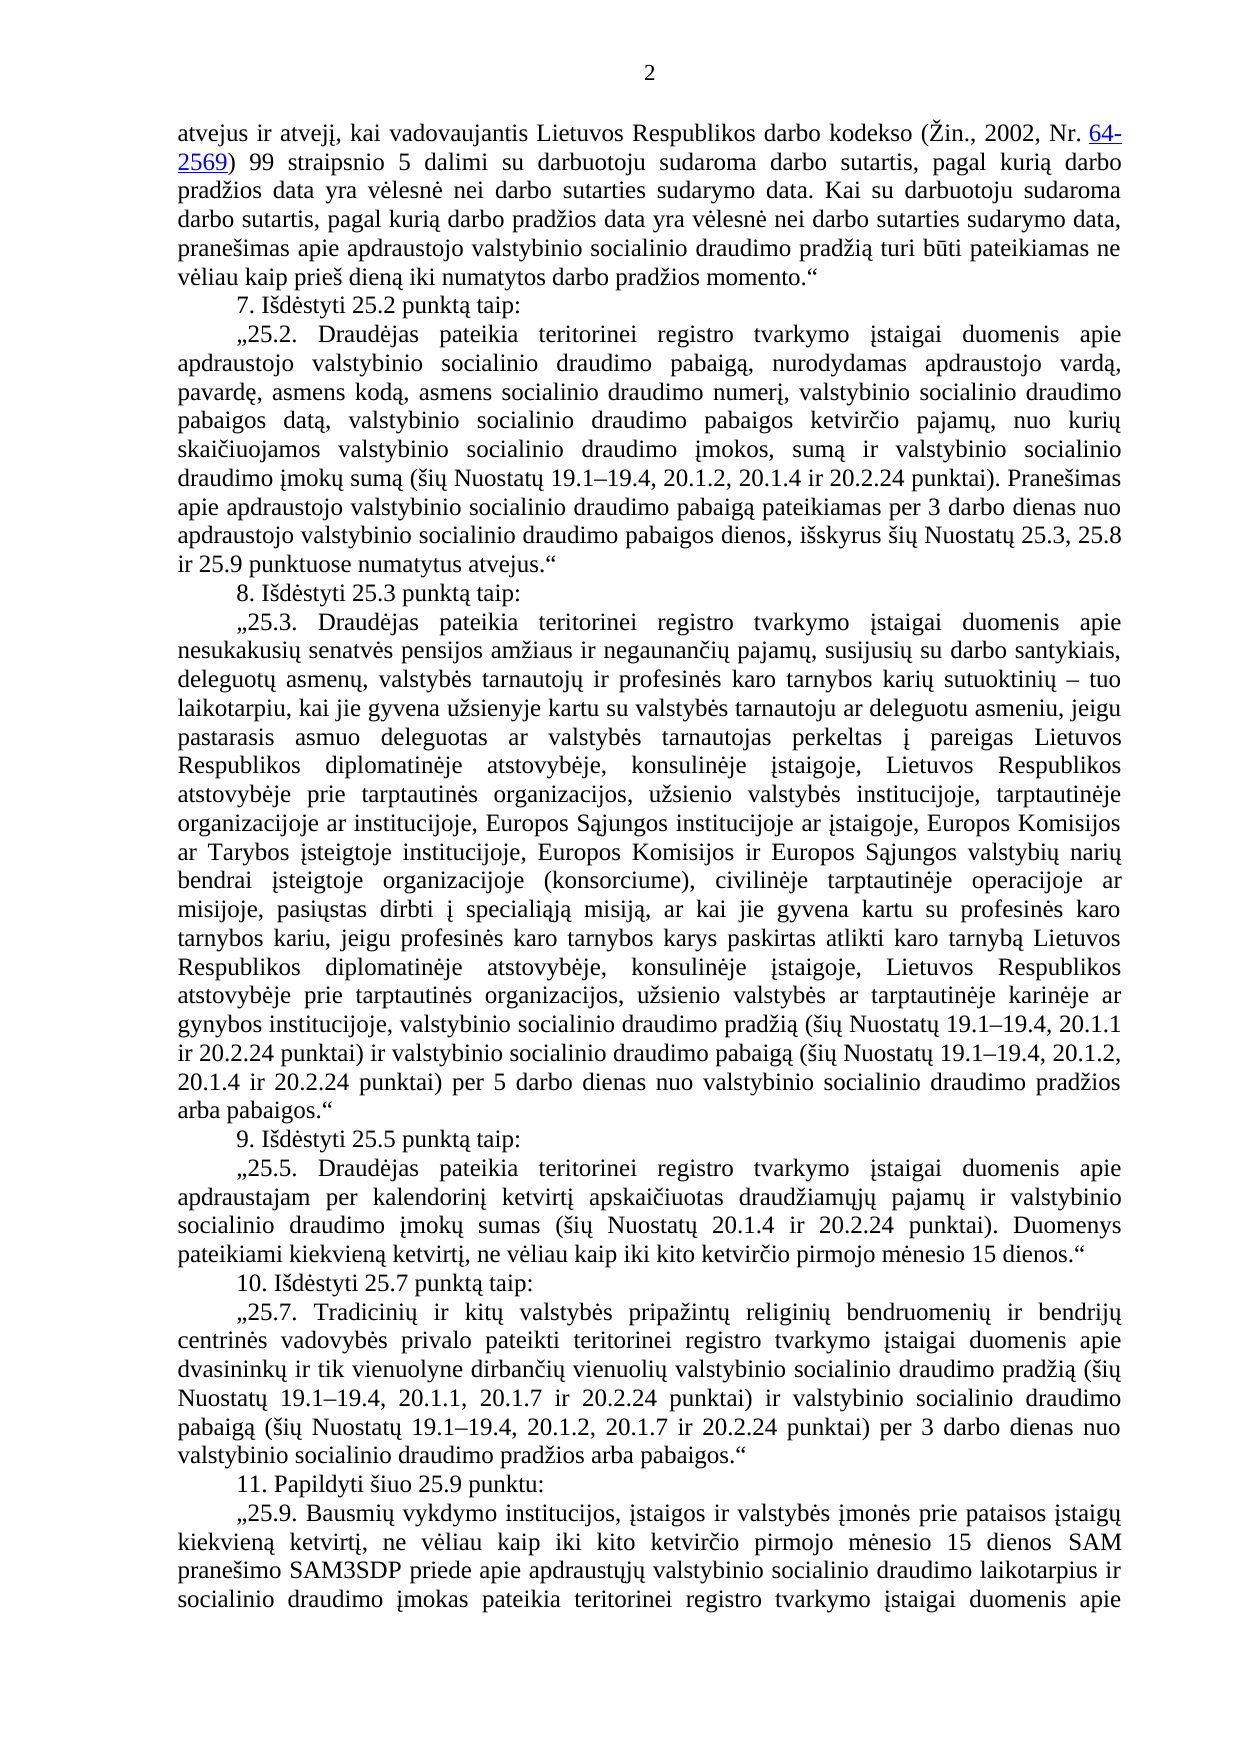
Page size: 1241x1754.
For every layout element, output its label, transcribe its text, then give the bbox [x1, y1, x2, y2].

text 8. Išdėstyti 25.3 punktą taip: [177, 578, 1122, 607]
text „25.2. Draudėjas pateikia teritorinei registro tvarkymo įstaigai duomenis apie apdraustojo valstybinio socialinio draudimo pabaigą, nurodydamas apdraustojo vardą, pavardę, asmens kodą, asmens socialinio draudimo numerį, valstybinio socialinio draudimo pabaigos datą, valstybinio socialinio draudimo pabaigos ketvirčio pajamų, nuo kurių skaičiuojamos valstybinio socialinio draudimo įmokos, sumą ir valstybinio socialinio draudimo įmokų sumą (šių Nuostatų 19.1–19.4, 20.1.2, 20.1.4 ir 20.2.24 punktai). Pranešimas apie apdraustojo valstybinio socialinio draudimo pabaigą pateikiamas per 3 darbo dienas nuo apdraustojo valstybinio socialinio draudimo pabaigos dienos, išskyrus šių Nuostatų 25.3, 25.8 ir 25.9 punktuose numatytus atvejus.“ [177, 319, 1122, 578]
text 11. Papildyti šiuo 25.9 punktu: [177, 1469, 1122, 1498]
text 9. Išdėstyti 25.5 punktą taip: [177, 1124, 1122, 1153]
text „25.3. Draudėjas pateikia teritorinei registro tvarkymo įstaigai duomenis apie nesukakusių senatvės pensijos amžiaus ir negaunančių pajamų, susijusių su darbo santykiais, deleguotų asmenų, valstybės tarnautojų ir profesinės karo tarnybos karių sutuoktinių – tuo laikotarpiu, kai jie gyvena užsienyje kartu su valstybės tarnautoju ar deleguotu asmeniu, jeigu pastarasis asmuo deleguotas ar valstybės tarnautojas perkeltas į pareigas Lietuvos Respublikos diplomatinėje atstovybėje, konsulinėje įstaigoje, Lietuvos Respublikos atstovybėje prie tarptautinės organizacijos, užsienio valstybės institucijoje, tarptautinėje organizacijoje ar institucijoje, Europos Sąjungos institucijoje ar įstaigoje, Europos Komisijos ar Tarybos įsteigtoje institucijoje, Europos Komisijos ir Europos Sąjungos valstybių narių bendrai įsteigtoje organizacijoje (konsorciume), civilinėje tarptautinėje operacijoje ar misijoje, pasiųstas dirbti į specialiąją misiją, ar kai jie gyvena kartu su profesinės karo tarnybos kariu, jeigu profesinės karo tarnybos karys paskirtas atlikti karo tarnybą Lietuvos Respublikos diplomatinėje atstovybėje, konsulinėje įstaigoje, Lietuvos Respublikos atstovybėje prie tarptautinės organizacijos, užsienio valstybės ar tarptautinėje karinėje ar gynybos institucijoje, valstybinio socialinio draudimo pradžią (šių Nuostatų 19.1–19.4, 20.1.1 ir 20.2.24 punktai) ir valstybinio socialinio draudimo pabaigą (šių Nuostatų 19.1–19.4, 20.1.2, 20.1.4 ir 20.2.24 punktai) per 5 darbo dienas nuo valstybinio socialinio draudimo pradžios arba pabaigos.“ [177, 607, 1122, 1124]
text „25.5. Draudėjas pateikia teritorinei registro tvarkymo įstaigai duomenis apie apdraustajam per kalendorinį ketvirtį apskaičiuotas draudžiamųjų pajamų ir valstybinio socialinio draudimo įmokų sumas (šių Nuostatų 20.1.4 ir 20.2.24 punktai). Duomenys pateikiami kiekvieną ketvirtį, ne vėliau kaip iki kito ketvirčio pirmojo mėnesio 15 dienos.“ [177, 1153, 1122, 1268]
text 10. Išdėstyti 25.7 punktą taip: [177, 1268, 1122, 1297]
text atvejus ir atvejį, kai vadovaujantis Lietuvos Respublikos darbo kodekso (Žin., 2002, Nr. 64-2569) 99 straipsnio 5 dalimi su darbuotoju sudaroma darbo sutartis, pagal kurią darbo pradžios data yra vėlesnė nei darbo sutarties sudarymo data. Kai su darbuotoju sudaroma darbo sutartis, pagal kurią darbo pradžios data yra vėlesnė nei darbo sutarties sudarymo data, pranešimas apie apdraustojo valstybinio socialinio draudimo pradžią turi būti pateikiamas ne vėliau kaip prieš dieną iki numatytos darbo pradžios momento.“ [177, 118, 1122, 291]
text 7. Išdėstyti 25.2 punktą taip: [177, 291, 1122, 319]
text „25.9. Bausmių vykdymo institucijos, įstaigos ir valstybės įmonės prie pataisos įstaigų kiekvieną ketvirtį, ne vėliau kaip iki kito ketvirčio pirmojo mėnesio 15 dienos SAM pranešimo SAM3SDP priede apie apdraustųjų valstybinio socialinio draudimo laikotarpius ir socialinio draudimo įmokas pateikia teritorinei registro tvarkymo įstaigai duomenis apie [177, 1498, 1122, 1613]
text „25.7. Tradicinių ir kitų valstybės pripažintų religinių bendruomenių ir bendrijų centrinės vadovybės privalo pateikti teritorinei registro tvarkymo įstaigai duomenis apie dvasininkų ir tik vienuolyne dirbančių vienuolių valstybinio socialinio draudimo pradžią (šių Nuostatų 19.1–19.4, 20.1.1, 20.1.7 ir 20.2.24 punktai) ir valstybinio socialinio draudimo pabaigą (šių Nuostatų 19.1–19.4, 20.1.2, 20.1.7 ir 20.2.24 punktai) per 3 darbo dienas nuo valstybinio socialinio draudimo pradžios arba pabaigos.“ [177, 1297, 1122, 1469]
